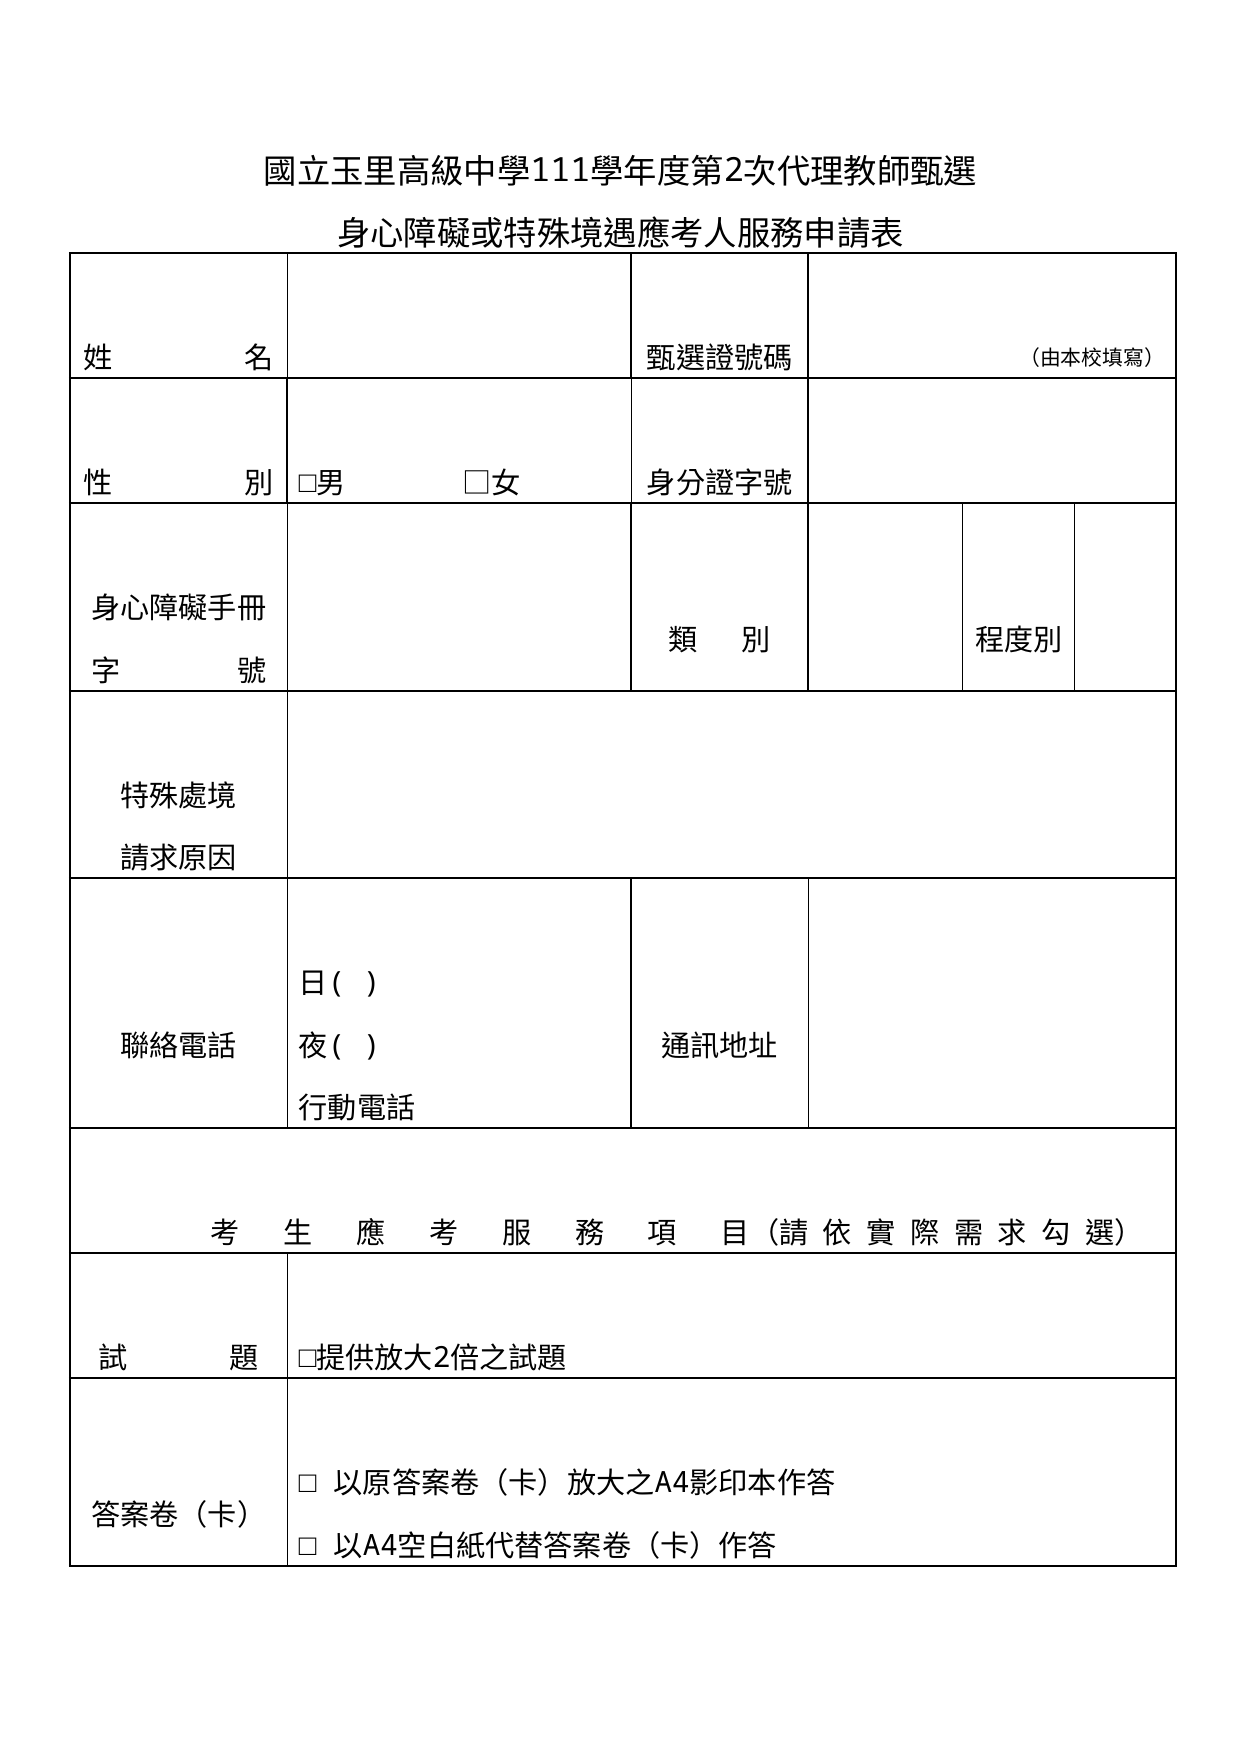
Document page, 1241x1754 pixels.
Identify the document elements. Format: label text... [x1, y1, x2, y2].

table_cell [1075, 504, 1175, 689]
table_cell 性 別 [71, 379, 286, 502]
table_cell 身心障礙手冊 字 號 [71, 504, 287, 689]
table_cell 身分證字號 [632, 379, 807, 502]
table_cell [809, 379, 1175, 502]
table_cell 日( ) 夜( ) 行動電話 [288, 879, 630, 1127]
table_header （由本校填寫） [809, 254, 1175, 377]
table_cell 特殊處境 請求原因 [71, 692, 287, 877]
table_cell 試 題 [71, 1254, 287, 1377]
table_cell 考 生 應 考 服 務 項 目（請 依 實 際 需 求 勾 選） [71, 1129, 1175, 1252]
table_cell □ 以原答案卷（卡）放大之A4影印本作答 □ 以A4空白紙代替答案卷（卡）作答 [288, 1379, 1175, 1564]
text 國立玉里高級中學111學年度第2次代理教師甄選 [71, 127, 1169, 189]
table_cell □男 □女 [288, 379, 631, 502]
table_header 甄選證號碼 [632, 254, 807, 377]
table_header 姓 名 [71, 254, 287, 377]
table_cell □提供放大2倍之試題 [288, 1254, 1175, 1377]
table_cell [288, 504, 630, 689]
table_cell [809, 504, 962, 689]
table_cell 類 別 [632, 504, 807, 689]
table_header [288, 254, 630, 377]
table_cell [288, 692, 1175, 877]
table_cell [809, 879, 1175, 1127]
table_cell 程度別 [963, 504, 1074, 689]
table_cell 聯絡電話 [71, 879, 287, 1127]
text 身心障礙或特殊境遇應考人服務申請表 [71, 189, 1169, 252]
table_cell 答案卷（卡） [71, 1379, 287, 1564]
table_cell 通訊地址 [632, 879, 808, 1127]
